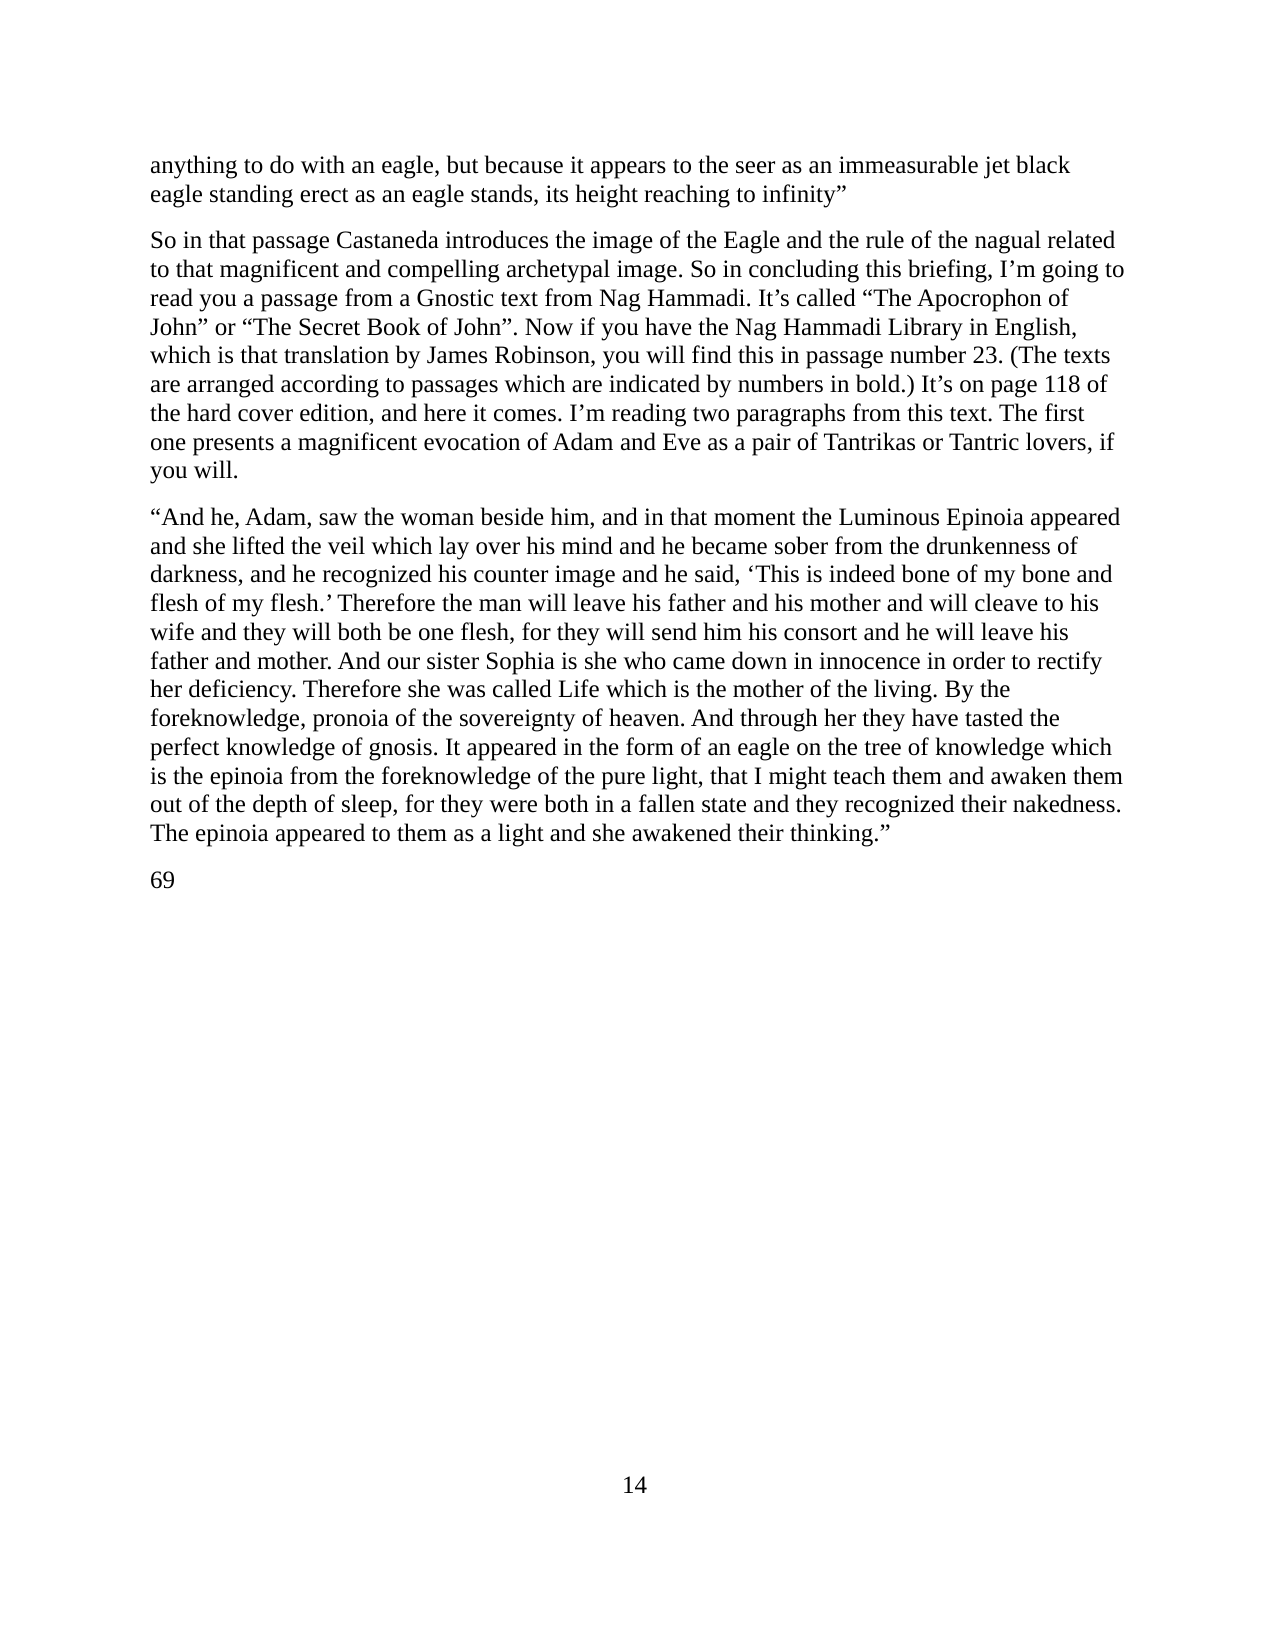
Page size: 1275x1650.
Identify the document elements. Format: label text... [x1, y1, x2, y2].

text 69 [150, 865, 1125, 894]
text So in that passage Castaneda introduces the image of the Eagle and the rule of the nagual related to that magnificent and compelling archetypal image. So in concluding this briefing, I’m going to read you a passage from a Gnostic text from Nag Hammadi. It’s called “The Apocrophon of John” or “The Secret Book of John”. Now if you have the Nag Hammadi Library in English, which is that translation by James Robinson, you will find this in passage number 23. (The texts are arranged according to passages which are indicated by numbers in bold.) It’s on page 118 of the hard cover edition, and here it comes. I’m reading two paragraphs from this text. The first one presents a magnificent evocation of Adam and Eve as a pair of Tantrikas or Tantric lovers, if you will. [150, 225, 1125, 484]
text “And he, Adam, saw the woman beside him, and in that moment the Luminous Epinoia appeared and she lifted the veil which lay over his mind and he became sober from the drunkenness of darkness, and he recognized his counter image and he said, ‘This is indeed bone of my bone and flesh of my flesh.’ Therefore the man will leave his father and his mother and will cleave to his wife and they will both be one flesh, for they will send him his consort and he will leave his father and mother. And our sister Sophia is she who came down in innocence in order to rectify her deficiency. Therefore she was called Life which is the mother of the living. By the foreknowledge, pronoia of the sovereignty of heaven. And through her they have tasted the perfect knowledge of gnosis. It appeared in the form of an eagle on the tree of knowledge which is the epinoia from the foreknowledge of the pure light, that I might teach them and awaken them out of the depth of sleep, for they were both in a fallen state and they recognized their nakedness. The epinoia appeared to them as a light and she awakened their thinking.” [150, 502, 1125, 847]
text anything to do with an eagle, but because it appears to the seer as an immeasurable jet black eagle standing erect as an eagle stands, its height reaching to infinity” [150, 150, 1125, 207]
